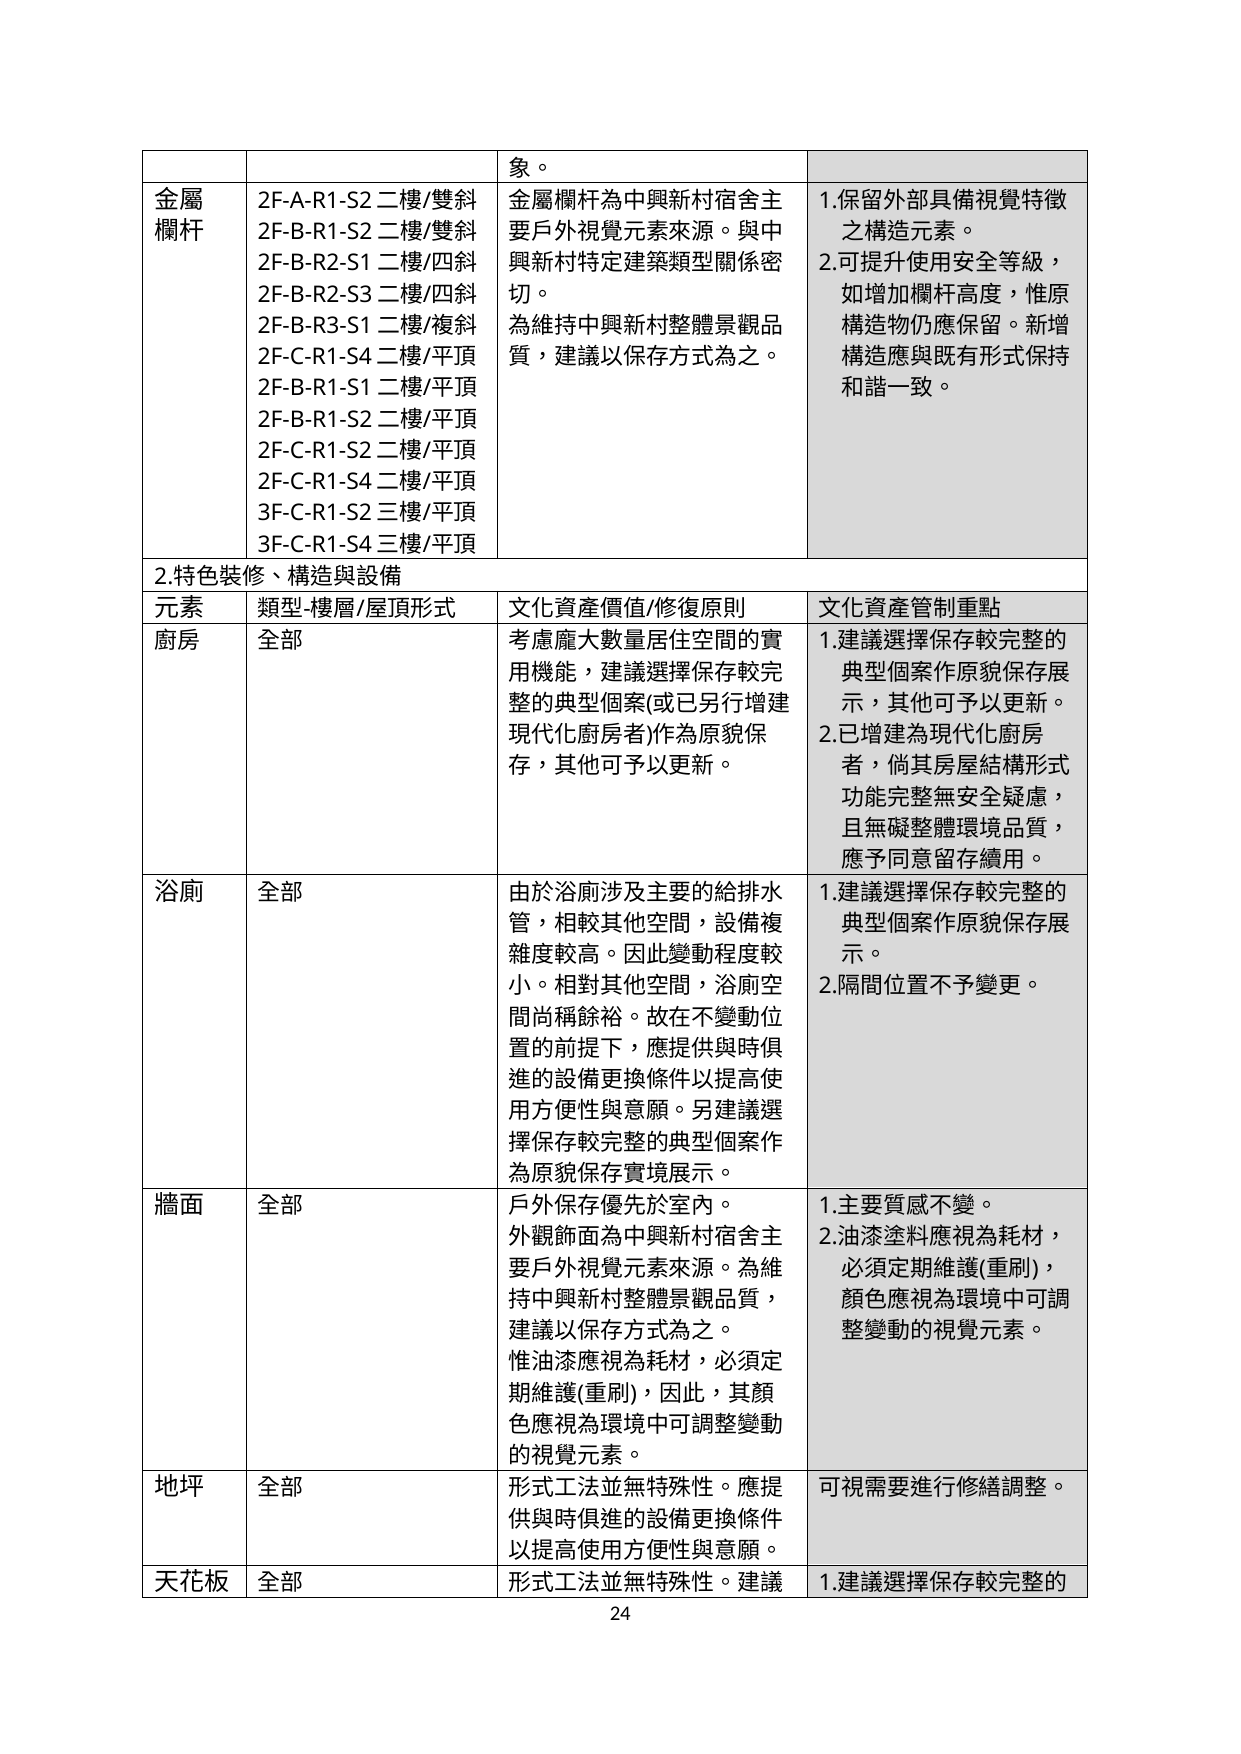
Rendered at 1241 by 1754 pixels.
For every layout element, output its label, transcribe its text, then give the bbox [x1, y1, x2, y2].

table_cell 全部 [247, 875, 497, 1187]
table_cell 象。 [498, 151, 807, 182]
table_cell 可視需要進行修繕調整。 [808, 1471, 1087, 1564]
table_cell 形式工法並無特殊性。建議 [498, 1566, 807, 1597]
table_cell 1.保留外部具備視覺特徵之構造元素。 2.可提升使用安全等級，如增加欄杆高度，惟原構造物仍應保留。新增構造應與既有形式保持和諧一致。 [808, 183, 1087, 558]
table_cell 廚房 [143, 624, 246, 874]
table_cell [143, 151, 246, 182]
table_cell 全部 [247, 1566, 497, 1597]
table_cell [808, 151, 1087, 182]
table_cell 金屬 欄杆 [143, 183, 246, 558]
table_cell [247, 151, 497, 182]
table_cell 全部 [247, 624, 497, 874]
table_cell 1.主要質感不變。 2.油漆塗料應視為耗材，必須定期維護(重刷)，顏色應視為環境中可調整變動的視覺元素。 [808, 1189, 1087, 1470]
table_cell 地坪 [143, 1471, 246, 1564]
table_cell 2.特色裝修、構造與設備 [143, 559, 1087, 591]
table_cell 1.建議選擇保存較完整的典型個案作原貌保存展示，其他可予以更新。 2.已增建為現代化廚房者，倘其房屋結構形式功能完整無安全疑慮，且無礙整體環境品質，應予同意留存續用。 [808, 624, 1087, 874]
table_cell 1.建議選擇保存較完整的 [808, 1566, 1087, 1597]
table_cell 文化資產管制重點 [808, 592, 1087, 623]
table_cell 全部 [247, 1471, 497, 1564]
table_cell 1.建議選擇保存較完整的典型個案作原貌保存展示。 2.隔間位置不予變更。 [808, 875, 1087, 1187]
table_cell 金屬欄杆為中興新村宿舍主要戶外視覺元素來源。與中興新村特定建築類型關係密切。 為維持中興新村整體景觀品質，建議以保存方式為之。 [498, 183, 807, 558]
table_cell 形式工法並無特殊性。應提供與時俱進的設備更換條件以提高使用方便性與意願。 [498, 1471, 807, 1564]
table_cell 由於浴廁涉及主要的給排水管，相較其他空間，設備複雜度較高。因此變動程度較小。相對其他空間，浴廁空間尚稱餘裕。故在不變動位置的前提下，應提供與時俱進的設備更換條件以提高使用方便性與意願。另建議選擇保存較完整的典型個案作為原貌保存實境展示。 [498, 875, 807, 1187]
table_cell 考慮龐大數量居住空間的實用機能，建議選擇保存較完整的典型個案(或已另行增建現代化廚房者)作為原貌保存，其他可予以更新。 [498, 624, 807, 874]
table_cell 文化資產價值/修復原則 [498, 592, 807, 623]
table_cell 天花板 [143, 1566, 246, 1597]
table_cell 類型-樓層/屋頂形式 [247, 592, 497, 623]
table_cell 全部 [247, 1189, 497, 1470]
table_cell 戶外保存優先於室內。 外觀飾面為中興新村宿舍主要戶外視覺元素來源。為維持中興新村整體景觀品質，建議以保存方式為之。 惟油漆應視為耗材，必須定期維護(重刷)，因此，其顏色應視為環境中可調整變動的視覺元素。 [498, 1189, 807, 1470]
table_cell 元素 [143, 592, 246, 623]
table_cell 牆面 [143, 1189, 246, 1470]
table_cell 浴廁 [143, 875, 246, 1187]
table_cell 2F-A-R1-S2二樓/雙斜 2F-B-R1-S2二樓/雙斜 2F-B-R2-S1二樓/四斜 2F-B-R2-S3二樓/四斜 2F-B-R3-S1二樓/複斜 2F-C-R1-S4二樓/平頂 2F-B-R1-S1二樓/平頂 2F-B-R1-S2二樓/平頂 2F-C-R1-S2二樓/平頂 2F-C-R1-S4二樓/平頂 3F-C-R1-S2三樓/平頂 3F-C-R1-S4三樓/平頂 [247, 183, 497, 558]
